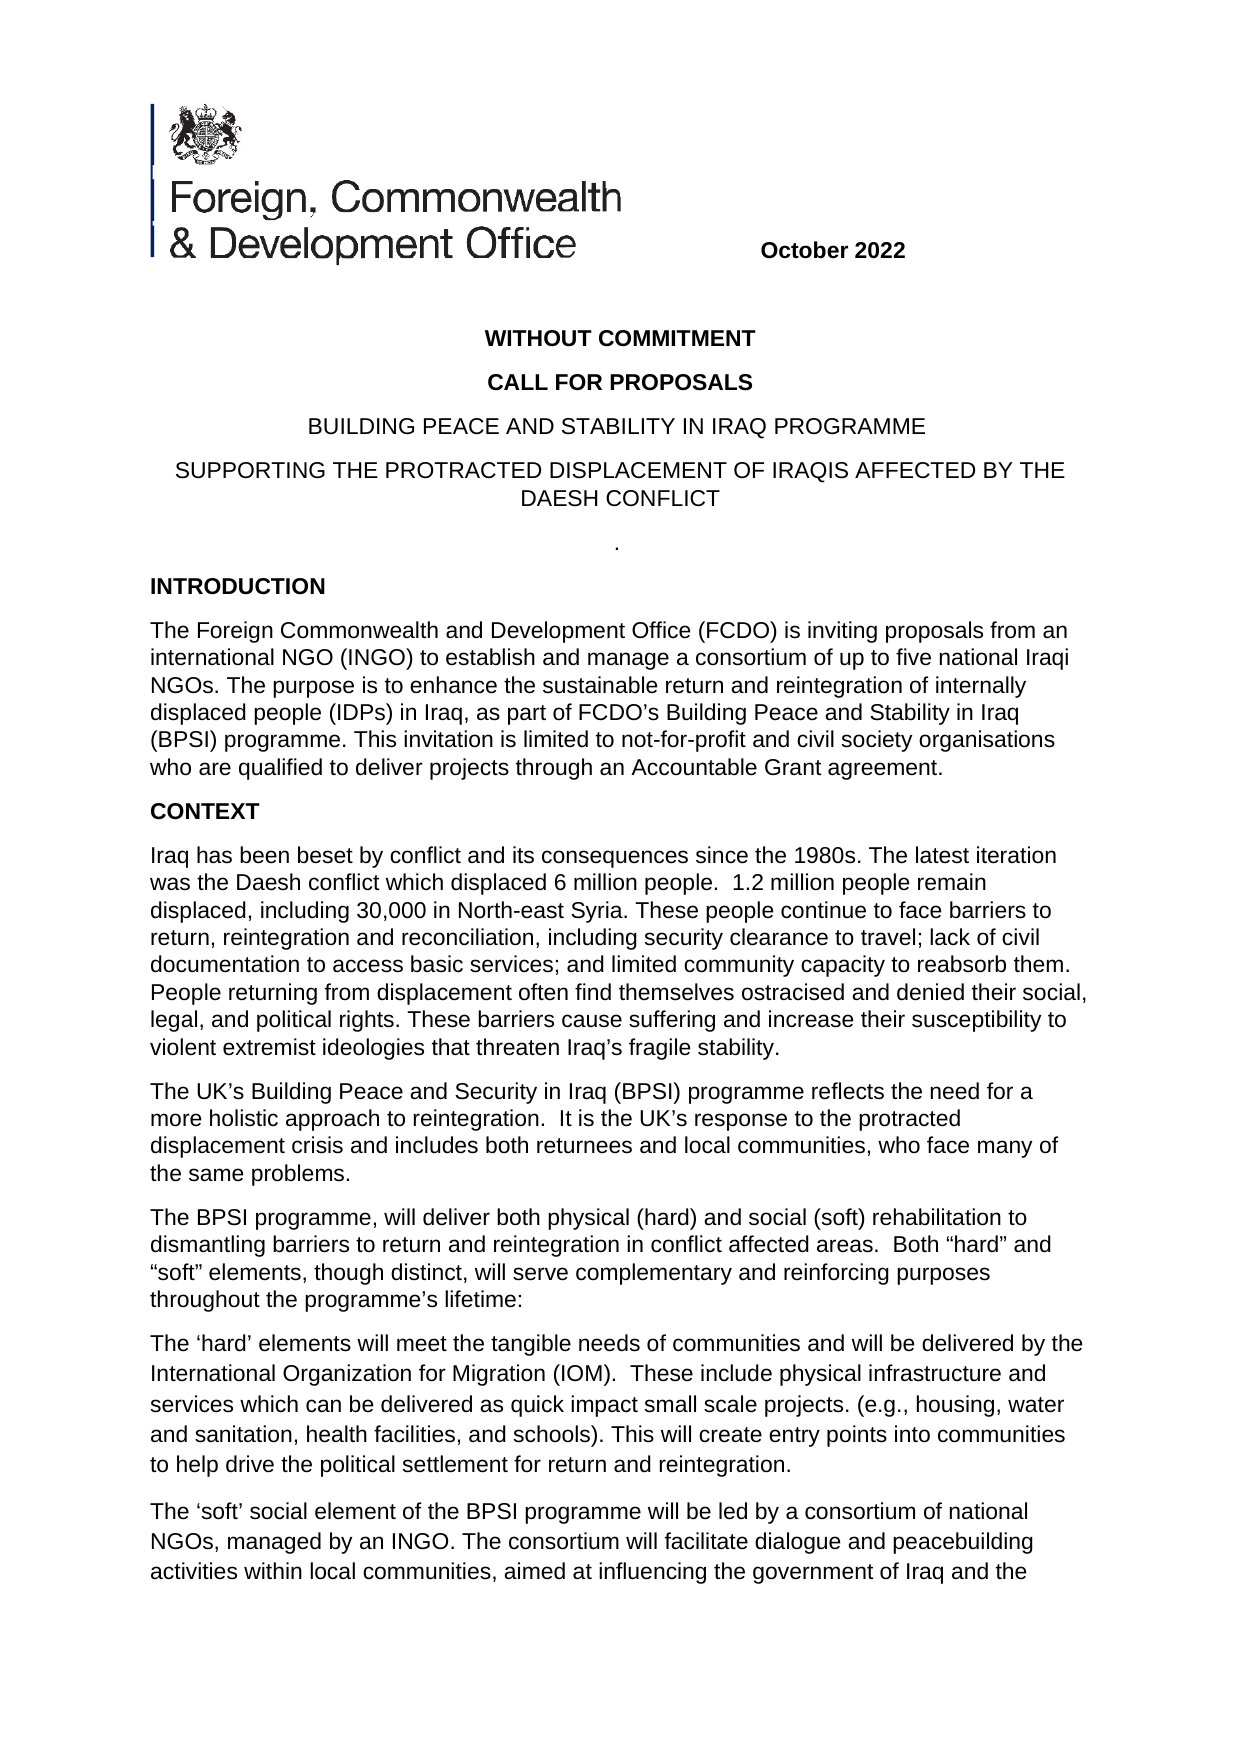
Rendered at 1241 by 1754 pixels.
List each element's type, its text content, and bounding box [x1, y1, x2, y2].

text Iraq has been beset by conflict and its consequences since the 1980s. The latest iteration was the Daesh conflict which displaced 6 million people. 1.2 million people remain displaced, including 30,000 in North-east Syria. These people continue to face barriers to return, reintegration and reconciliation, including security clearance to travel; lack of civil documentation to access basic services; and limited community capacity to reabsorb them. People returning from displacement often find themselves ostracised and denied their social, legal, and political rights. These barriers cause suffering and increase their susceptibility to violent extremist ideologies that threaten Iraq’s fragile stability. [150, 842, 1090, 1060]
text The UK’s Building Peace and Security in Iraq (BPSI) programme reflects the need for a more holistic approach to reintegration. It is the UK’s response to the protracted displacement crisis and includes both returnees and local communities, who face many of the same problems. [150, 1078, 1090, 1186]
text SUPPORTING THE PROTRACTED DISPLACEMENT OF IRAQIS AFFECTED BY THE DAESH CONFLICT [150, 457, 1090, 511]
text BUILDING PEACE AND STABILITY IN IRAQ PROGRAMME [150, 413, 1090, 439]
text The ‘hard’ elements will meet the tangible needs of communities and will be delivered by the International Organization for Migration (IOM). These include physical infrastructure and services which can be delivered as quick impact small scale projects. (e.g., housing, water and sanitation, health facilities, and schools). This will create entry points into communities to help drive the political settlement for return and reintegration. [150, 1330, 1090, 1477]
text WITHOUT COMMITMENT [150, 325, 1090, 351]
text The BPSI programme, will deliver both physical (hard) and social (soft) rehabilitation to dismantling barriers to return and reintegration in conflict affected areas. Both “hard” and “soft” elements, though distinct, will serve complementary and reinforcing purposes throughout the programme’s lifetime: [150, 1204, 1090, 1312]
text CALL FOR PROPOSALS [150, 369, 1090, 395]
text INTRODUCTION [150, 573, 1090, 599]
text . [150, 529, 1090, 555]
text The ‘soft’ social element of the BPSI programme will be led by a consortium of national NGOs, managed by an INGO. The consortium will facilitate dialogue and peacebuilding activities within local communities, aimed at influencing the government of Iraq and the [150, 1498, 1090, 1585]
text The Foreign Commonwealth and Development Office (FCDO) is inviting proposals from an international NGO (INGO) to establish and manage a consortium of up to five national Iraqi NGOs. The purpose is to enhance the sustainable return and reintegration of internally displaced people (IDPs) in Iraq, as part of FCDO’s Building Peace and Stability in Iraq (BPSI) programme. This invitation is limited to not-for-profit and civil society organisations who are qualified to deliver projects through an Accountable Grant agreement. [150, 617, 1090, 780]
text [150, 237, 336, 263]
text CONTEXT [150, 798, 1090, 824]
text October 2022 [339, 237, 1090, 263]
